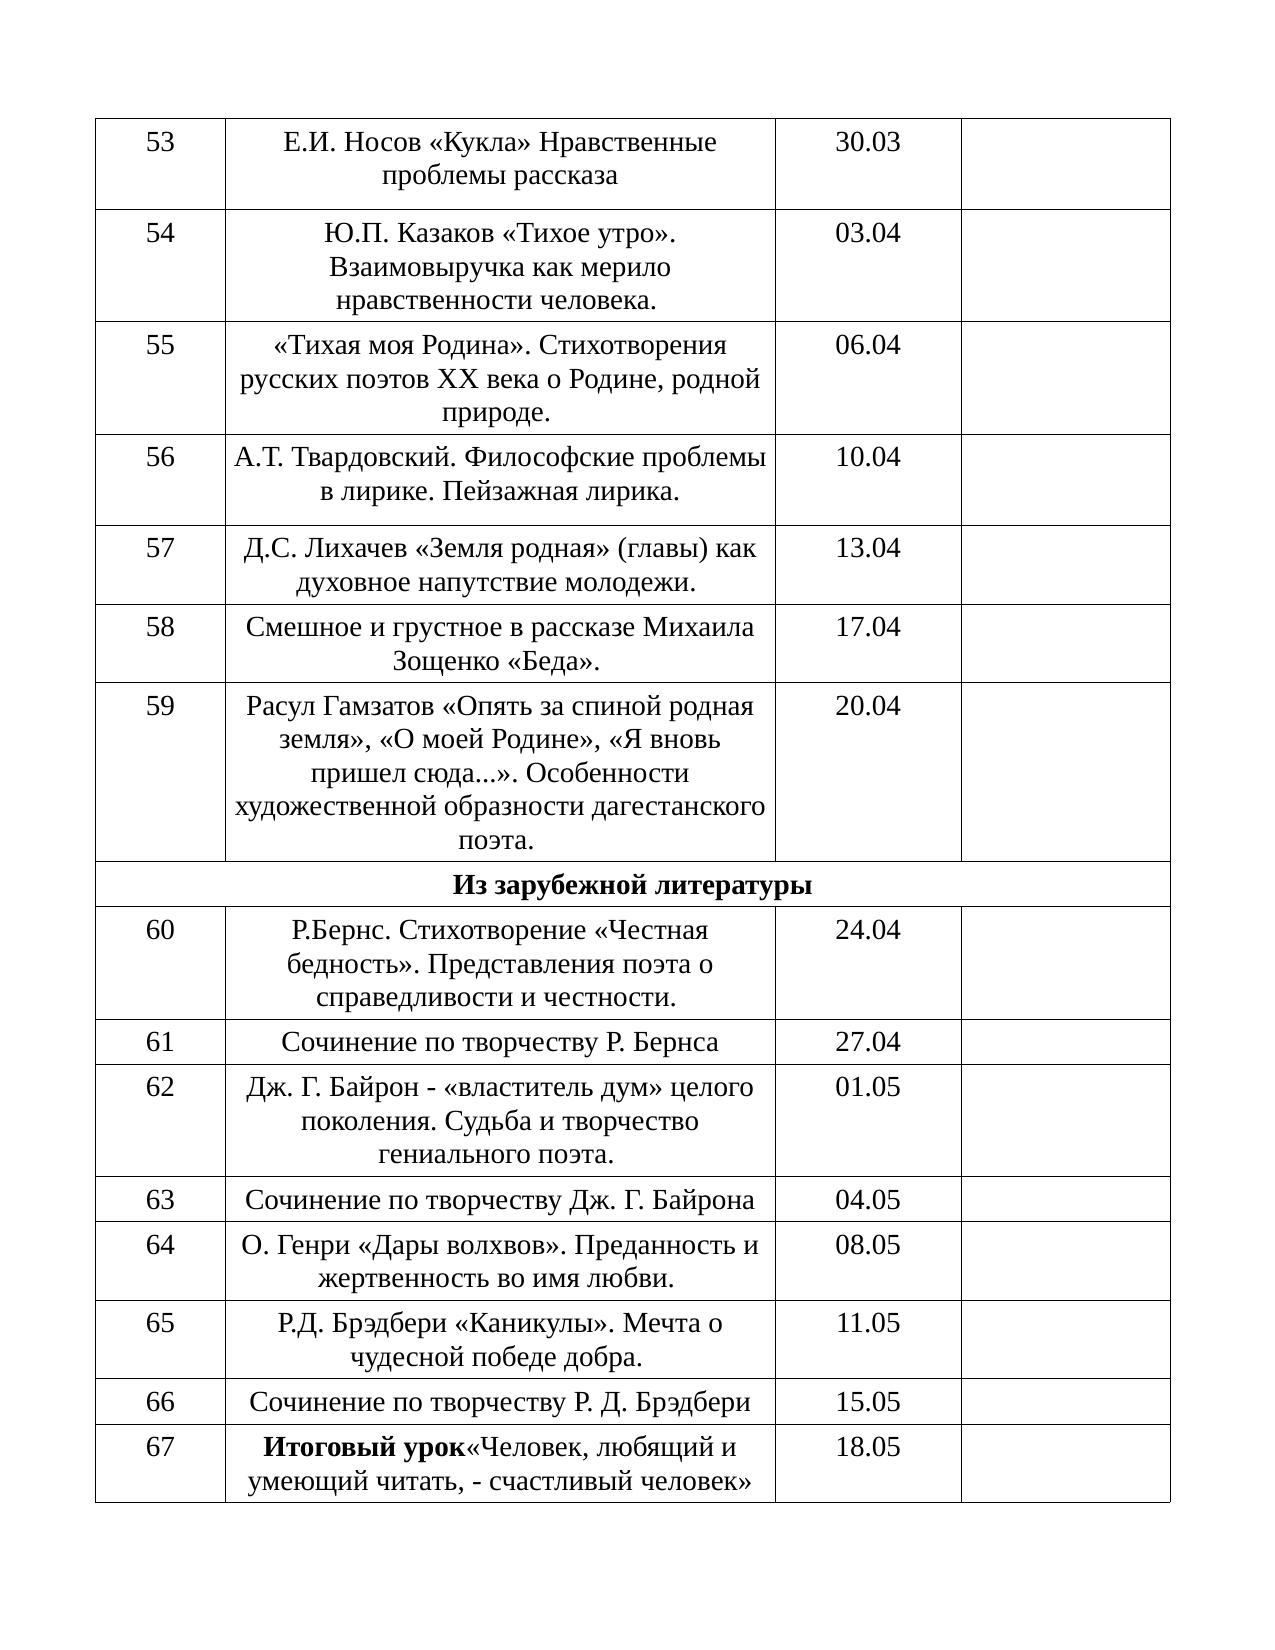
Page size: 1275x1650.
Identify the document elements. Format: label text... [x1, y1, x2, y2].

table_cell [962, 322, 1170, 434]
table_cell 04.05 [776, 1177, 961, 1221]
table_cell [962, 1301, 1170, 1378]
table_cell 20.04 [776, 683, 961, 861]
table_cell Р.Бернс. Стихотворение «Честная бедность». Представления поэта о справедливости и честности. [226, 907, 775, 1019]
table_cell А.Т. Твардовский. Философские проблемы в лирике. Пейзажная лирика. [226, 435, 775, 525]
table_cell 58 [96, 605, 225, 682]
table_cell 06.04 [776, 322, 961, 434]
table_cell [962, 683, 1170, 861]
table_cell Смешное и грустное в рассказе Михаила Зощенко «Беда». [226, 605, 775, 682]
table_cell [962, 1222, 1170, 1300]
table_cell [962, 1177, 1170, 1221]
table_cell [962, 605, 1170, 682]
table_cell Сочинение по творчеству Дж. Г. Байрона [226, 1177, 775, 1221]
table_cell 08.05 [776, 1222, 961, 1300]
table_cell 30.03 [776, 119, 961, 209]
table_cell [962, 1065, 1170, 1176]
table_cell «Тихая моя Родина». Стихотворения русских поэтов XX века о Родине, родной природе. [226, 322, 775, 434]
table_cell 11.05 [776, 1301, 961, 1378]
table_cell Р.Д. Брэдбери «Каникулы». Мечта о чудесной победе добра. [226, 1301, 775, 1378]
table_cell О. Генри «Дары волхвов». Преданность и жертвенность во имя любви. [226, 1222, 775, 1300]
table_cell 66 [96, 1379, 225, 1423]
table_cell 17.04 [776, 605, 961, 682]
table_cell 67 [96, 1425, 225, 1502]
table_cell [962, 119, 1170, 209]
table_cell Из зарубежной литературы [96, 862, 1170, 906]
table_cell Сочинение по творчеству Р. Бернса [226, 1020, 775, 1064]
table_cell Итоговый урок«Человек, любящий и умеющий читать, - счастливый человек» [226, 1425, 775, 1502]
table_cell 57 [96, 526, 225, 603]
table_cell [962, 1020, 1170, 1064]
table_cell Дж. Г. Байрон - «властитель дум» целого поколения. Судьба и творчество гениального поэта. [226, 1065, 775, 1176]
table_cell 18.05 [776, 1425, 961, 1502]
table_cell Ю.П. Казаков «Тихое утро». Взаимовыручка как мерило нравственности человека. [226, 210, 775, 321]
table_cell [962, 526, 1170, 603]
table_cell 10.04 [776, 435, 961, 525]
table_cell 56 [96, 435, 225, 525]
table_cell 54 [96, 210, 225, 321]
table_cell Сочинение по творчеству Р. Д. Брэдбери [226, 1379, 775, 1423]
table_cell [962, 907, 1170, 1019]
table_cell 13.04 [776, 526, 961, 603]
table_cell 65 [96, 1301, 225, 1378]
table_cell 63 [96, 1177, 225, 1221]
table_cell 27.04 [776, 1020, 961, 1064]
table_cell 15.05 [776, 1379, 961, 1423]
table_cell 01.05 [776, 1065, 961, 1176]
table_cell Е.И. Носов «Кукла» Нравственные проблемы рассказа [226, 119, 775, 209]
table_cell [962, 435, 1170, 525]
table_cell 61 [96, 1020, 225, 1064]
table_cell 60 [96, 907, 225, 1019]
table_cell Расул Гамзатов «Опять за спиной родная земля», «О моей Родине», «Я вновь пришел сюда...». Особенности художественной образности дагестанского поэта. [226, 683, 775, 861]
table_cell Д.С. Лихачев «Земля родная» (главы) как духовное напутствие молодежи. [226, 526, 775, 603]
table_cell 53 [96, 119, 225, 209]
table_cell 59 [96, 683, 225, 861]
table_cell 62 [96, 1065, 225, 1176]
table_cell [962, 1379, 1170, 1423]
table_cell [962, 210, 1170, 321]
table_cell 64 [96, 1222, 225, 1300]
table_cell 24.04 [776, 907, 961, 1019]
table_cell 03.04 [776, 210, 961, 321]
table_cell 55 [96, 322, 225, 434]
table_cell [962, 1425, 1170, 1502]
